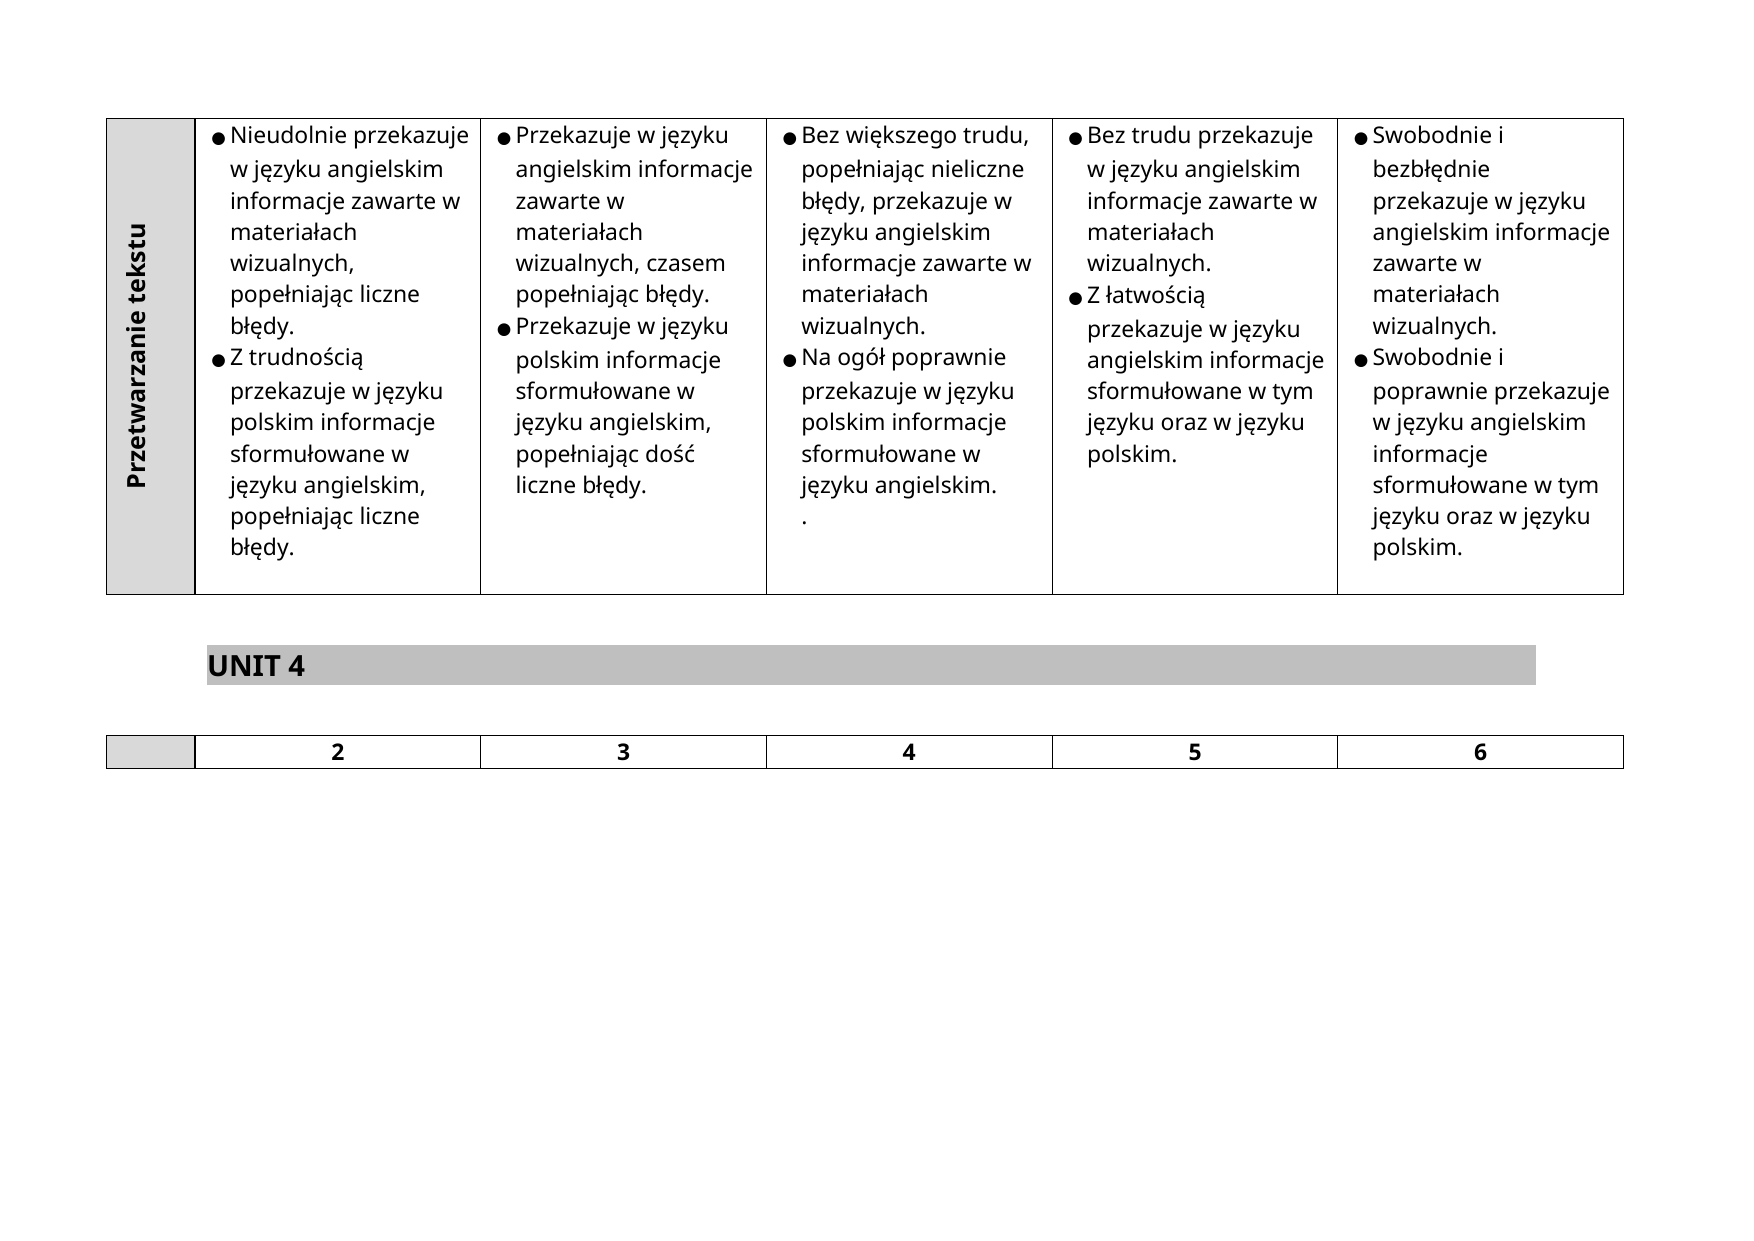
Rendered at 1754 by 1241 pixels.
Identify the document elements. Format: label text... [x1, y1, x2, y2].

table_cell Bez trudu przekazuje w języku angielskim informacje zawarte w materiałach wizualnych. Z łatwością przekazuje w języku angielskim informacje sformułowane w tym języku oraz w języku polskim. [1053, 119, 1337, 594]
table_header 4 [767, 736, 1052, 768]
table_header 5 [1053, 736, 1337, 768]
table_cell Przekazuje w języku angielskim informacje zawarte w materiałach wizualnych, czasem popełniając błędy. Przekazuje w języku polskim informacje sformułowane w języku angielskim, popełniając dość liczne błędy. [481, 119, 766, 594]
text UNIT 4 [207, 645, 1536, 685]
table_header 2 [196, 736, 480, 768]
table_header 3 [481, 736, 766, 768]
table_cell Przetwarzanie tekstu [107, 119, 194, 594]
table_header 6 [1338, 736, 1623, 768]
table_cell Nieudolnie przekazuje w języku angielskim informacje zawarte w materiałach wizualnych, popełniając liczne błędy. Z trudnością przekazuje w języku polskim informacje sformułowane w języku angielskim, popełniając liczne błędy. [196, 119, 480, 594]
table_header [107, 736, 194, 768]
table_cell Bez większego trudu, popełniając nieliczne błędy, przekazuje w języku angielskim informacje zawarte w materiałach wizualnych. Na ogół poprawnie przekazuje w języku polskim informacje sformułowane w języku angielskim. . [767, 119, 1052, 594]
table_cell Swobodnie i bezbłędnie przekazuje w języku angielskim informacje zawarte w materiałach wizualnych. Swobodnie i poprawnie przekazuje w języku angielskim informacje sformułowane w tym języku oraz w języku polskim. [1338, 119, 1623, 594]
